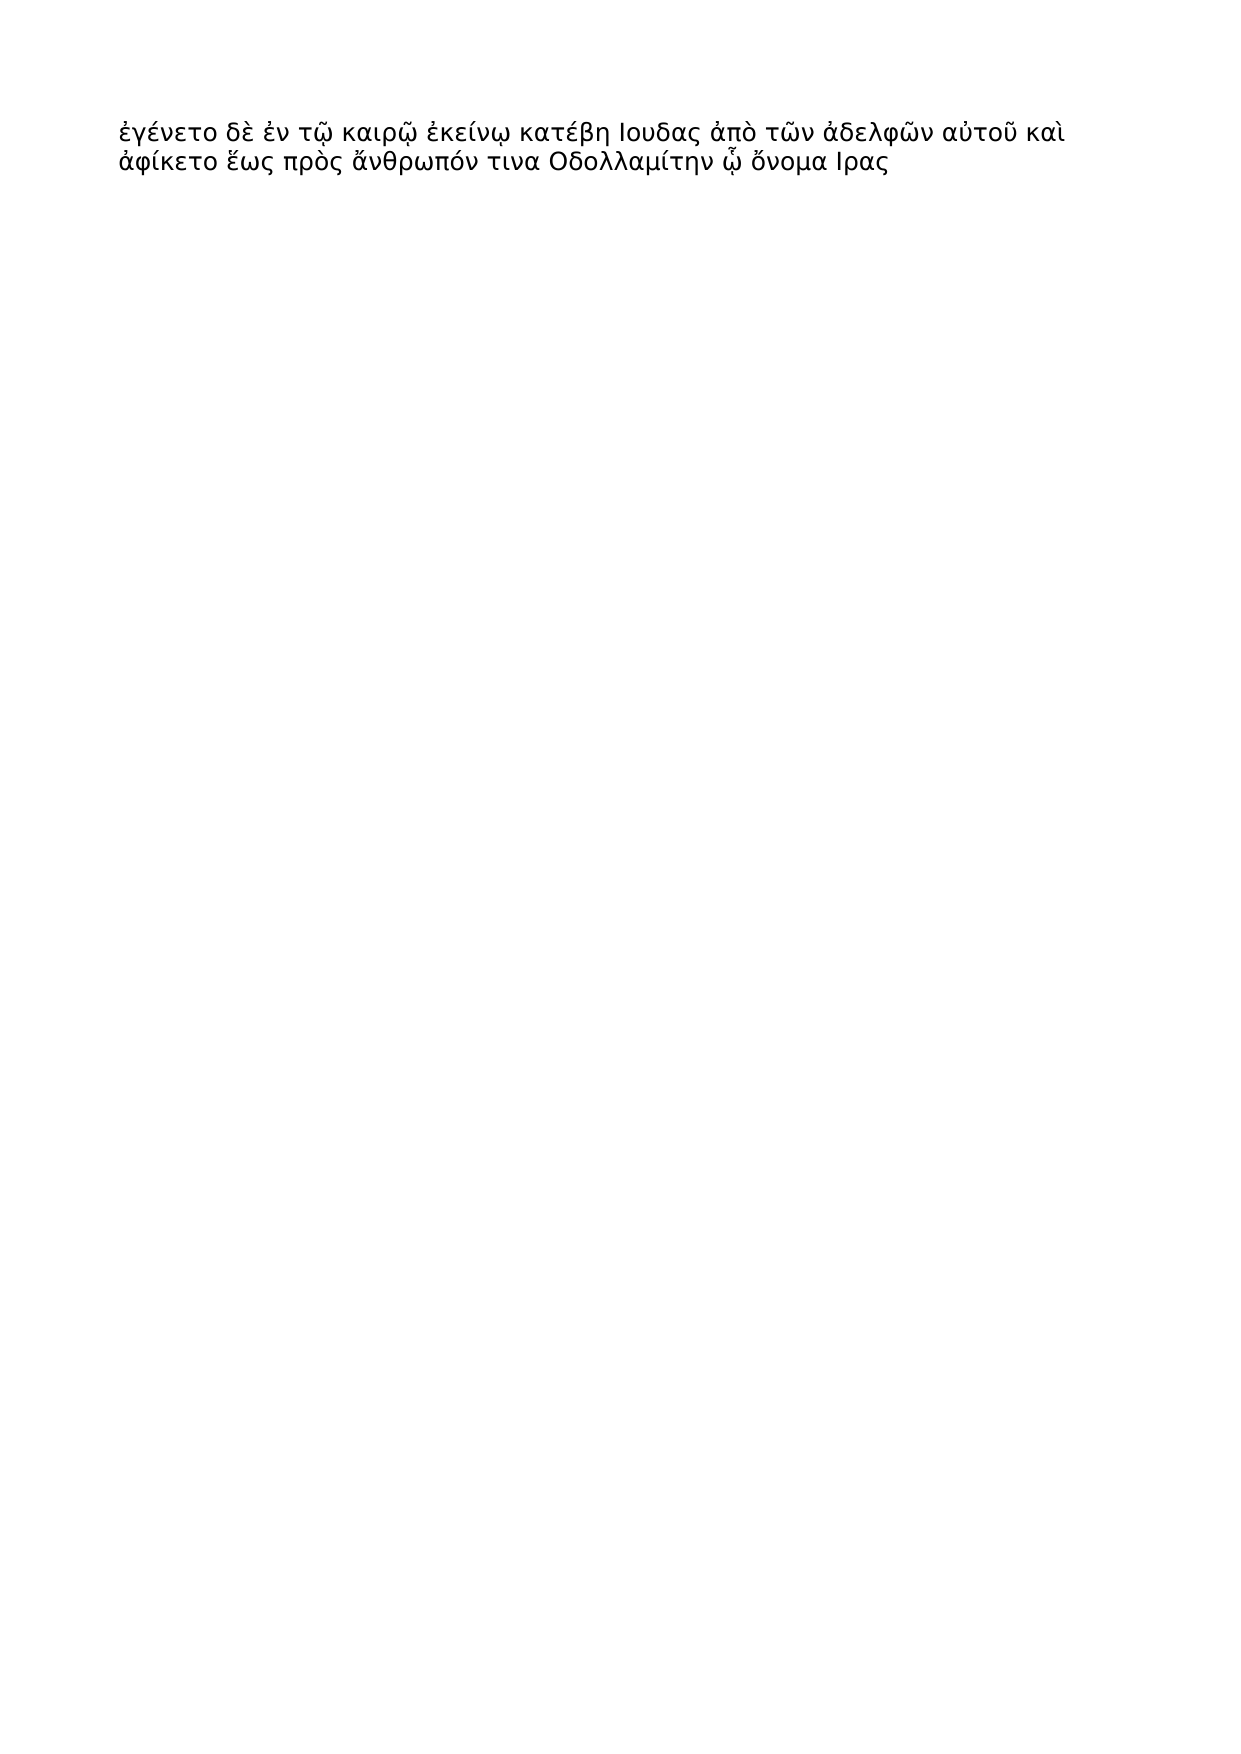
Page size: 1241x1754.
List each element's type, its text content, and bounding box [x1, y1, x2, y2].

text ἐγένετο δὲ ἐν τῷ καιρῷ ἐκείνῳ κατέβη Ιουδας ἀπὸ τῶν ἀδελφῶν αὐτοῦ καὶ ἀφίκετο ἕως πρὸς ἄνθρωπόν τινα Οδολλαμίτην ᾧ ὄνομα Ιρας [118, 118, 1122, 176]
